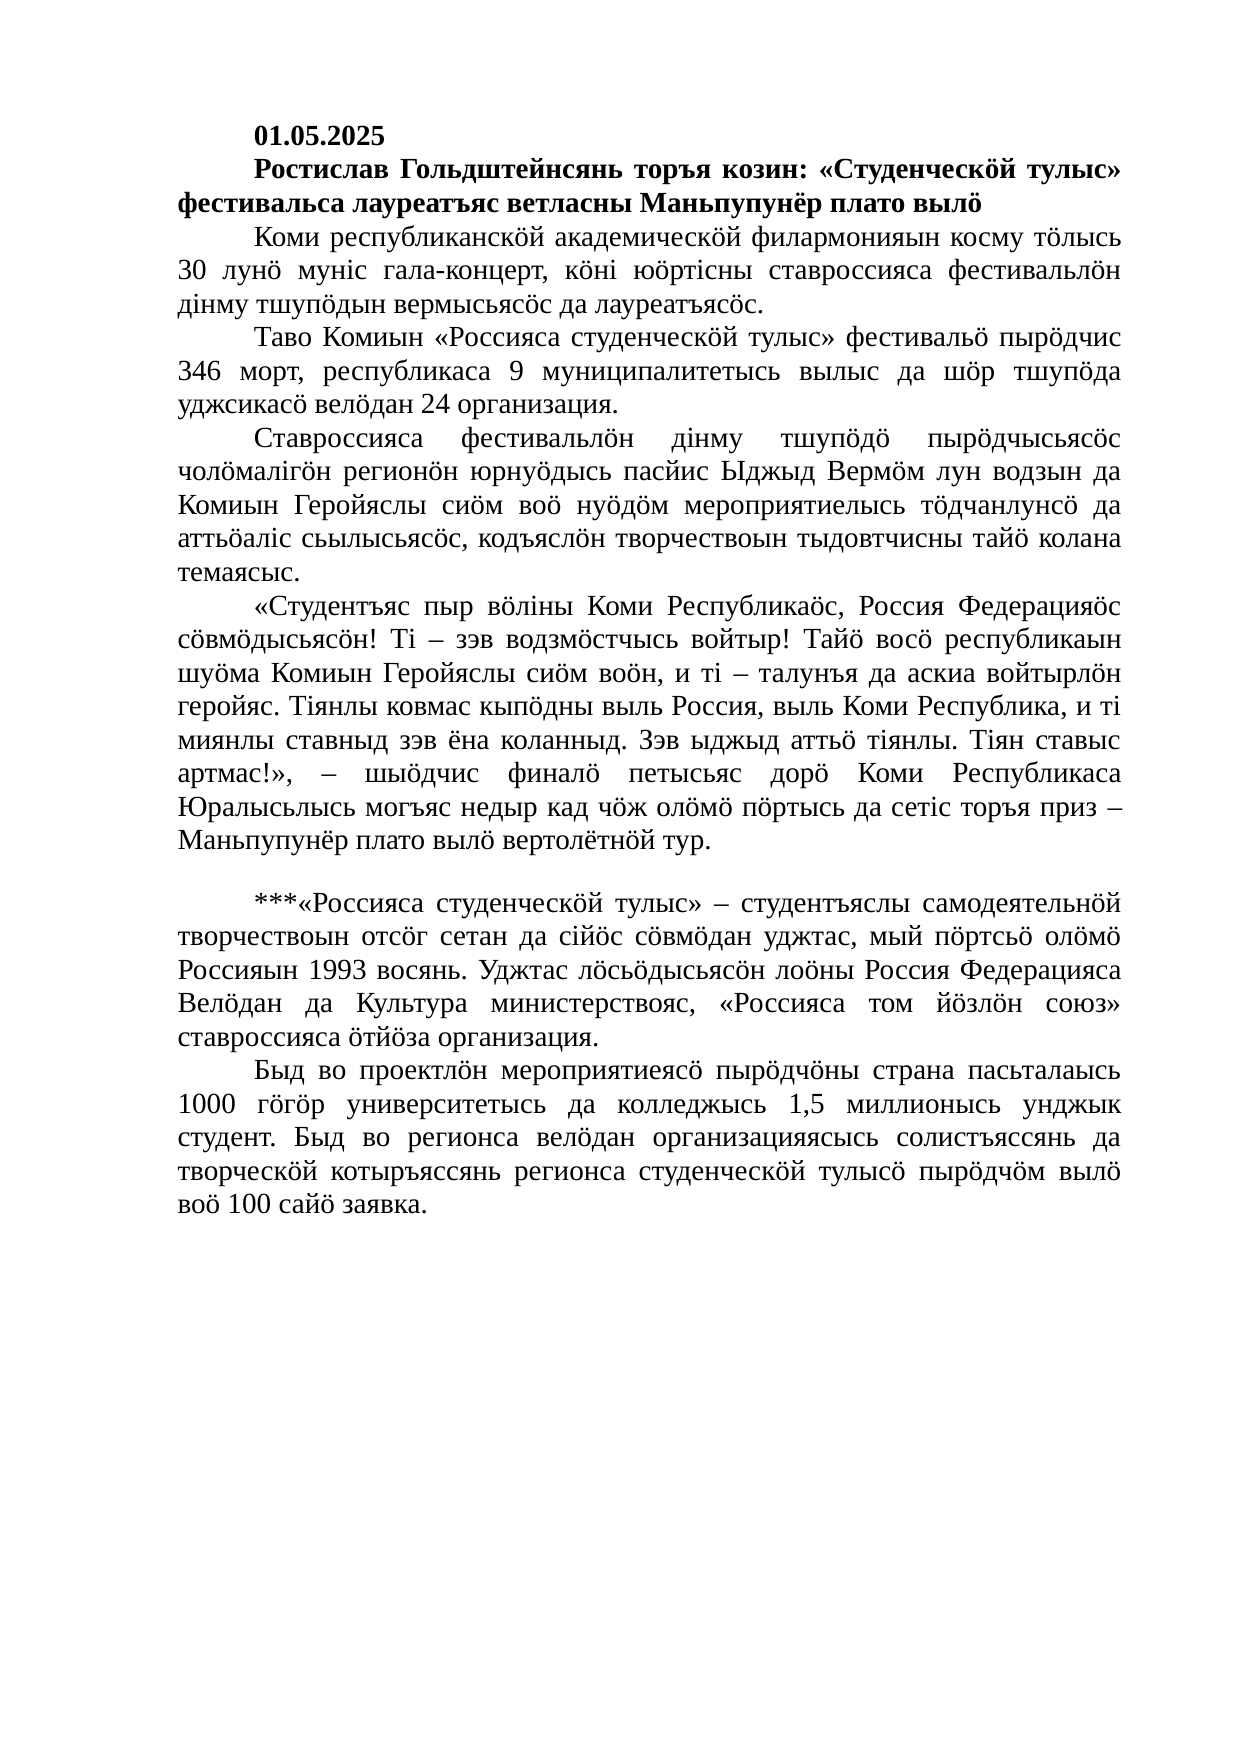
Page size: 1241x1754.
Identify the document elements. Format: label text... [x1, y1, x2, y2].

text ***«Россияса студенческӧй тулыс» – студентъяслы самодеятельнӧй творчествоын отсӧг сетан да сійӧс сӧвмӧдан уджтас, мый пӧртсьӧ олӧмӧ Россияын 1993 восянь. Уджтас лӧсьӧдысьясӧн лоӧны Россия Федерацияса Велӧдан да Культура министерствояс, «Россияса том йӧзлӧн союз» ставроссияса ӧтйӧза организация. [177, 885, 1122, 1052]
text «Студентъяс пыр вӧліны Коми Республикаӧс, Россия Федерацияӧс сӧвмӧдысьясӧн! Ті – зэв водзмӧстчысь войтыр! Тайӧ восӧ республикаын шуӧма Комиын Геройяслы сиӧм воӧн, и ті – талунъя да аскиа войтырлӧн геройяс. Тіянлы ковмас кыпӧдны выль Россия, выль Коми Республика, и ті миянлы ставныд зэв ёна коланныд. Зэв ыджыд аттьӧ тіянлы. Тіян ставыс артмас!», – шыӧдчис финалӧ петысьяс дорӧ Коми Республикаса Юралысьлысь могъяс недыр кад чӧж олӧмӧ пӧртысь да сетіс торъя приз – Маньпупунёр плато вылӧ вертолётнӧй тур. [177, 588, 1122, 856]
text Быд во проектлӧн мероприятиеясӧ пырӧдчӧны страна пасьталаысь 1000 гӧгӧр университетысь да колледжысь 1,5 миллионысь унджык студент. Быд во регионса велӧдан организацияясысь солистъяссянь да творческӧй котыръяссянь регионса студенческӧй тулысӧ пырӧдчӧм вылӧ воӧ 100 сайӧ заявка. [177, 1052, 1122, 1220]
text Коми республиканскӧй академическӧй филармонияын косму тӧлысь 30 лунӧ муніс гала-концерт, кӧні юӧртісны ставроссияса фестивальлӧн дінму тшупӧдын вермысьясӧс да лауреатъясӧс. [177, 219, 1122, 319]
subtitle 01.05.2025 [177, 118, 1122, 152]
text Ставроссияса фестивальлӧн дінму тшупӧдӧ пырӧдчысьясӧс чолӧмалігӧн регионӧн юрнуӧдысь пасйис Ыджыд Вермӧм лун водзын да Комиын Геройяслы сиӧм воӧ нуӧдӧм мероприятиелысь тӧдчанлунсӧ да аттьӧаліс сьылысьясӧс, кодъяслӧн творчествоын тыдовтчисны тайӧ колана темаясыс. [177, 420, 1122, 588]
text Таво Комиын «Россияса студенческӧй тулыс» фестивальӧ пырӧдчис 346 морт, республикаса 9 муниципалитетысь вылыс да шӧр тшупӧда уджсикасӧ велӧдан 24 организация. [177, 319, 1122, 420]
subtitle Ростислав Гольдштейнсянь торъя козин: «Студенческӧй тулыс» фестивальса лауреатъяс ветласны Маньпупунёр плато вылӧ [177, 152, 1122, 219]
